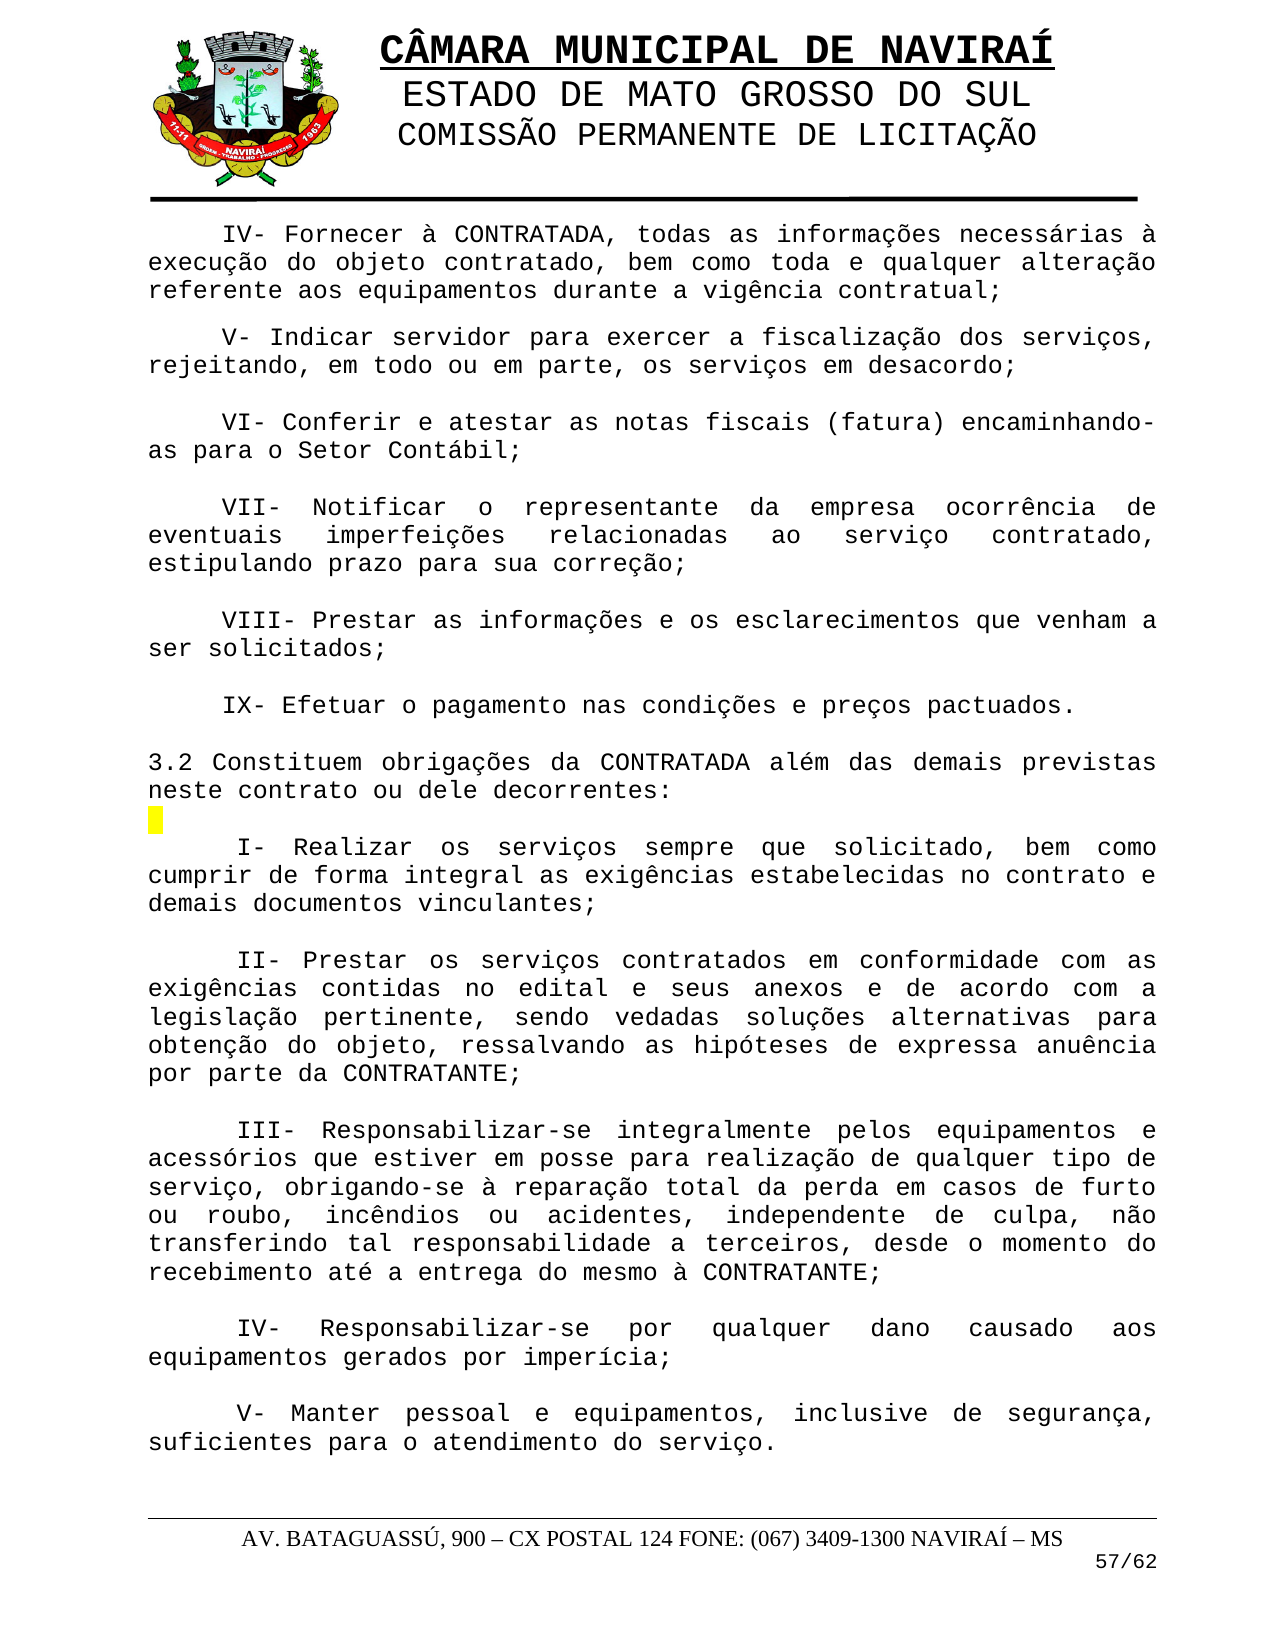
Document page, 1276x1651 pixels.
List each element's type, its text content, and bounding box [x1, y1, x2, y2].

text III- Responsabilizar-se integralmente pelos equipamentos e acessórios que estiver em posse para realização de qualquer tipo de serviço, obrigando-se à reparação total da perda em casos de furto ou roubo, incêndios ou acidentes, independente de culpa, não transferindo tal responsabilidade a terceiros, desde o momento do recebimento até a entrega do mesmo à CONTRATANTE; [148, 1117, 1157, 1287]
text IV- Responsabilizar-se por qualquer dano causado aos equipamentos gerados por imperícia; [148, 1316, 1157, 1372]
text IX- Efetuar o pagamento nas condições e preços pactuados. [148, 692, 1157, 721]
text VI- Conferir e atestar as notas fiscais (fatura) encaminhando-as para o Setor Contábil; [148, 409, 1157, 466]
text II- Prestar os serviços contratados em conformidade com as exigências contidas no edital e seus anexos e de acordo com a legislação pertinente, sendo vedadas soluções alternativas para obtenção do objeto, ressalvando as hipóteses de expressa anuência por parte da CONTRATANTE; [148, 947, 1157, 1089]
text V- Indicar servidor para exercer a fiscalização dos serviços, rejeitando, em todo ou em parte, os serviços em desacordo; [148, 324, 1157, 381]
text IV- Fornecer à CONTRATADA, todas as informações necessárias à execução do objeto contratado, bem como toda e qualquer alteração referente aos equipamentos durante a vigência contratual; [148, 221, 1157, 306]
text VII- Notificar o representante da empresa ocorrência de eventuais imperfeições relacionadas ao serviço contratado, estipulando prazo para sua correção; [148, 494, 1157, 579]
text I- Realizar os serviços sempre que solicitado, bem como cumprir de forma integral as exigências estabelecidas no contrato e demais documentos vinculantes; [148, 834, 1157, 919]
text V- Manter pessoal e equipamentos, inclusive de segurança, suficientes para o atendimento do serviço. [148, 1401, 1157, 1457]
text VIII- Prestar as informações e os esclarecimentos que venham a ser solicitados; [148, 607, 1157, 664]
text 3.2 Constituem obrigações da CONTRATADA além das demais previstas neste contrato ou dele decorrentes: [148, 749, 1157, 806]
